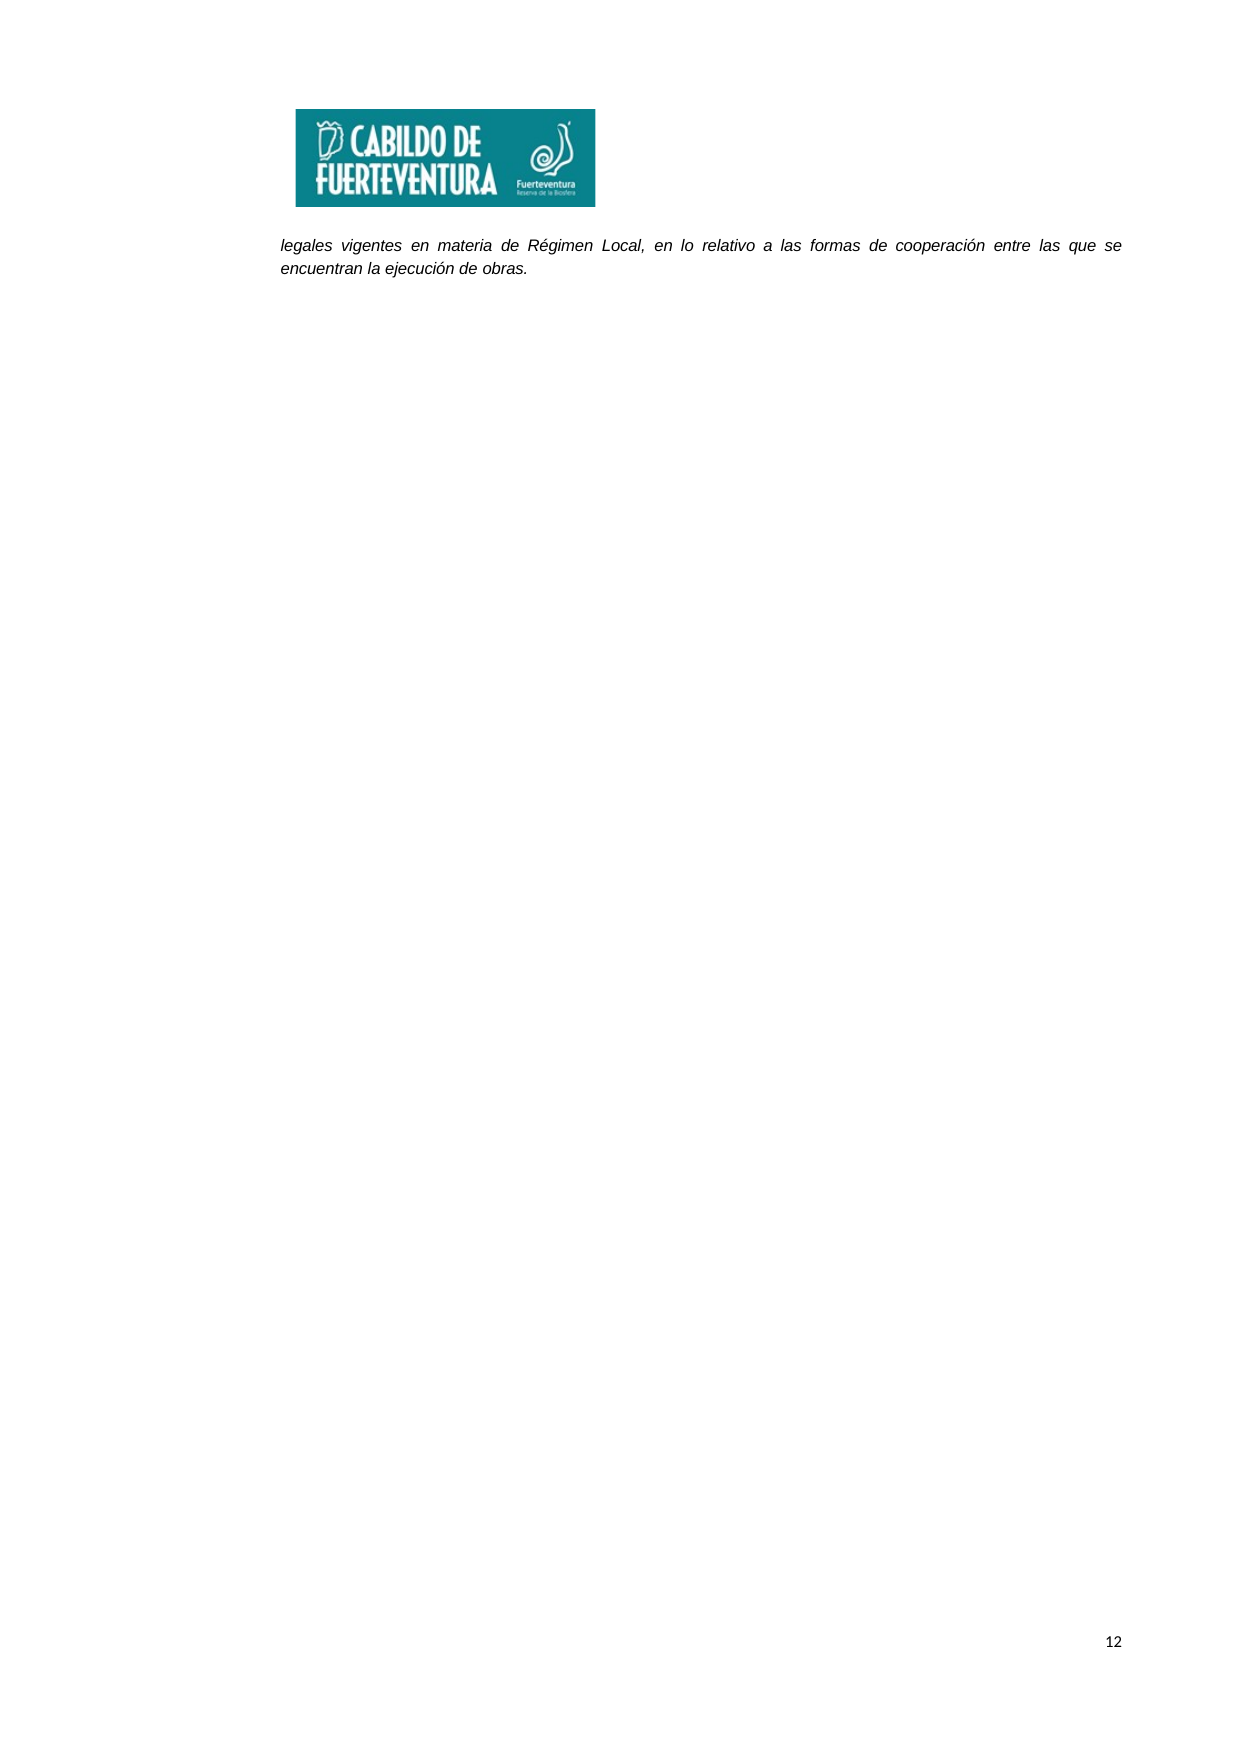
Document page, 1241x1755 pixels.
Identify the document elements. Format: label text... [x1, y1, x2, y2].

list legales vigentes en materia de Régimen Local, en lo relativo a las formas de cooperación entre las que se encuentran la ejecución de obras. [243, 236, 1123, 278]
